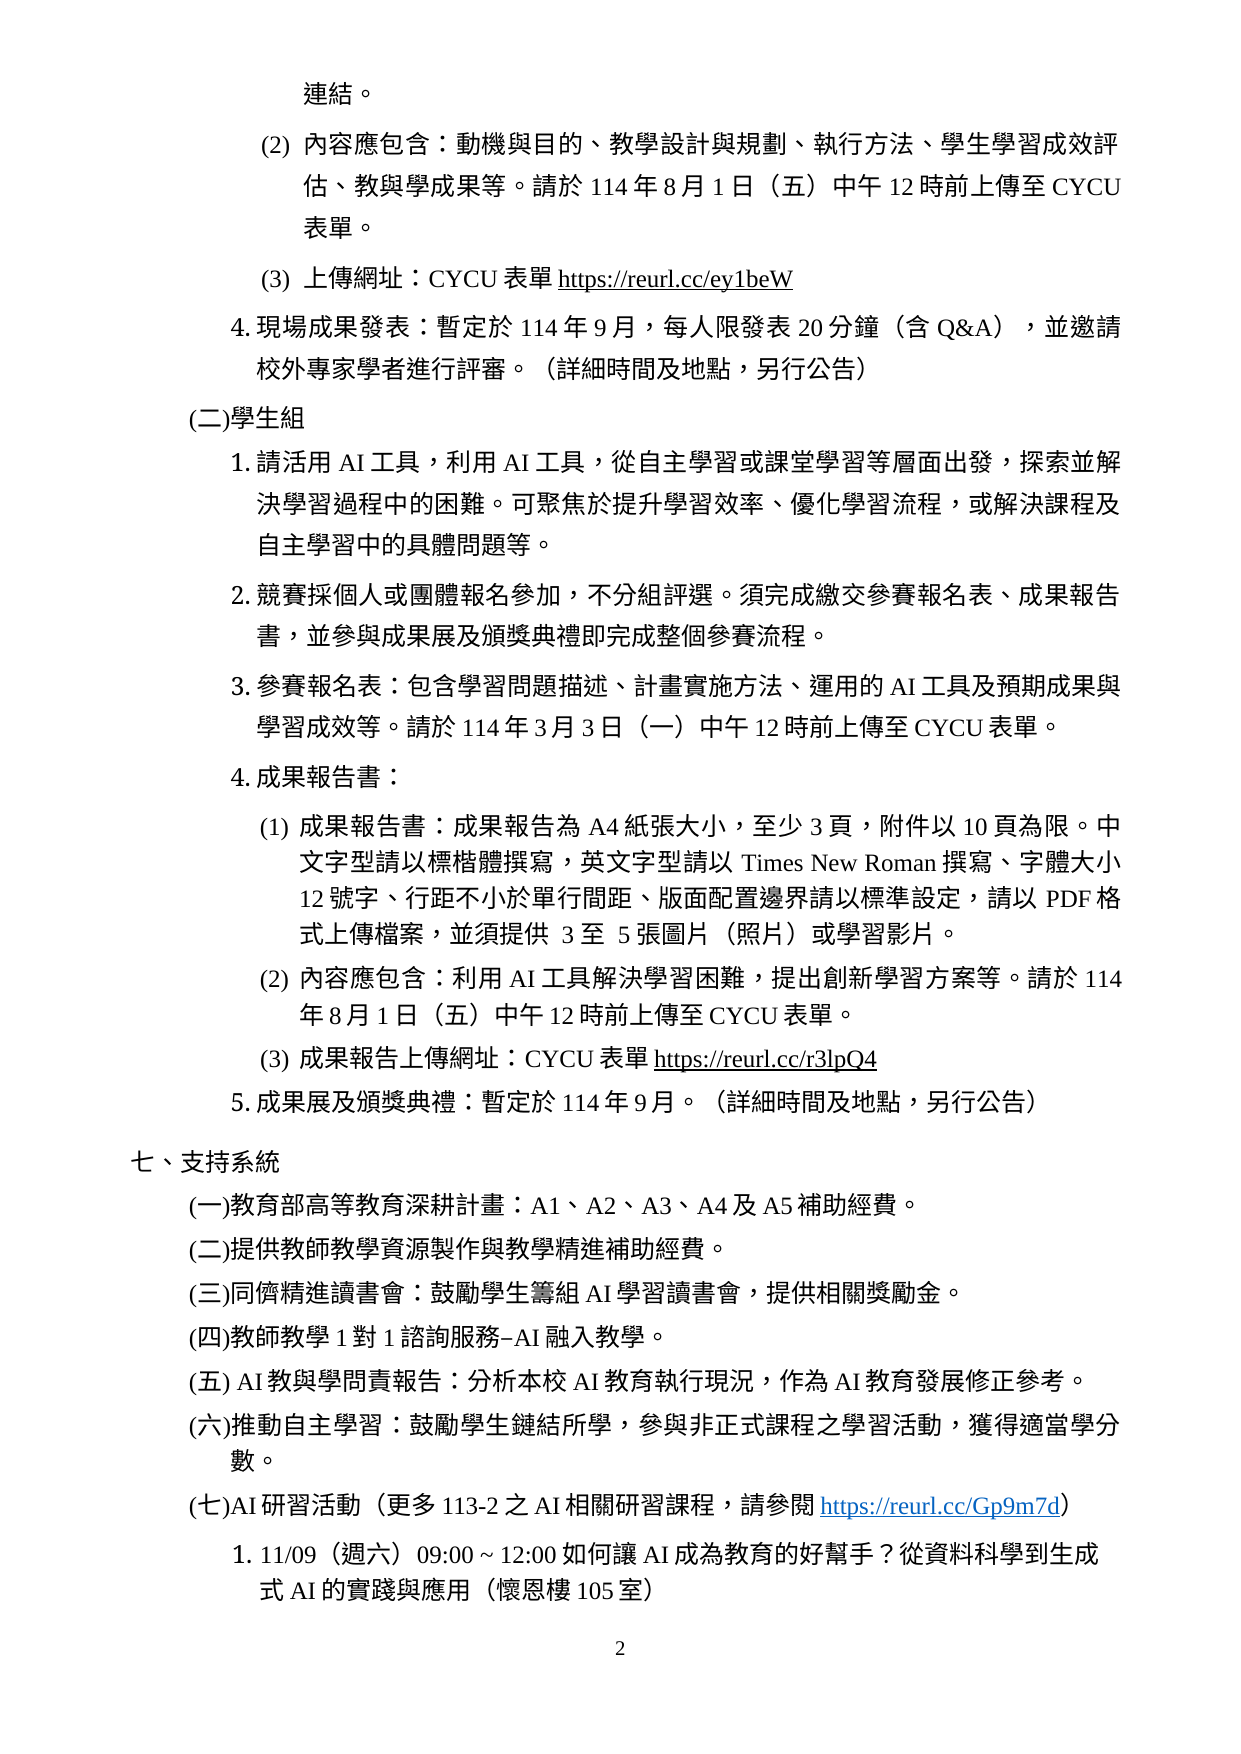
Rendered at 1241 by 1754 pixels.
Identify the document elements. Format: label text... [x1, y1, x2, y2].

list 成果報告書： [230, 757, 1122, 793]
list 參賽報名表：包含學習問題描述、計畫實施方法、運用的AI工具及預期成果與學習成效等。請於114年3月3日（一）中午12時前上傳至CYCU表單。 [230, 666, 1122, 744]
text (四)教師教學1對1諮詢服務–AI融入教學。 [188, 1317, 1122, 1354]
text (六)推動自主學習：鼓勵學生鏈結所學，參與非正式課程之學習活動，獲得適當學分數。 [188, 1405, 1122, 1478]
list 成果報告書：成果報告為A4紙張大小，以3至15頁為原則，附件以10頁為限。中文字型請以標楷體撰寫，英文字型請以Times New Roman撰寫、字體大小12號字、行距不小於單行間距、版面配置邊界請以標準設定，請以PDF格式上傳檔案，並須提供 3 至 5 張圖片（照片原始檔）或教學影片連結。 [261, 75, 1122, 111]
list 競賽採個人或團體報名參加，不分組評選。須完成繳交參賽報名表、成果報告書，並參與成果展及頒獎典禮即完成整個參賽流程。 [230, 575, 1122, 653]
list 成果展及頒獎典禮：暫定於114年9月。（詳細時間及地點，另行公告） [230, 1083, 1122, 1119]
text (五) AI教與學問責報告：分析本校AI教育執行現況，作為AI教育發展修正參考。 [188, 1361, 1122, 1397]
list 成果報告上傳網址：CYCU表單https://reurl.cc/r3lpQ4 [260, 1039, 1121, 1075]
list 11/09（週六）09:00 ~ 12:00 如何讓AI成為教育的好幫手？從資料科學到生成式AI的實踐與應用（懷恩樓105室） [232, 1534, 1122, 1607]
text (一)教育部高等教育深耕計畫：A1、A2、A3、A4及A5補助經費。 [188, 1186, 1122, 1222]
list 上傳網址：CYCU表單https://reurl.cc/ey1beW [261, 258, 1121, 294]
text (二)學生組 [188, 399, 1122, 435]
list 現場成果發表：暫定於114年9月，每人限發表20分鐘（含Q&A），並邀請校外專家學者進行評審。（詳細時間及地點，另行公告） [230, 308, 1122, 386]
text (七)AI研習活動（更多113-2之AI相關研習課程，請參閱https://reurl.cc/Gp9m7d） [188, 1485, 1122, 1521]
list 成果報告書：成果報告為A4紙張大小，至少3頁，附件以10頁為限。中文字型請以標楷體撰寫，英文字型請以Times New Roman撰寫、字體大小12號字、行距不小於單行間距、版面配置邊界請以標準設定，請以PDF格式上傳檔案，並須提供 3 至 5 張圖片（照片）或學習影片。 [259, 806, 1122, 951]
list 請活用AI工具，利用AI工具，從自主學習或課堂學習等層面出發，探索並解決學習過程中的困難。可聚焦於提升學習效率、優化學習流程，或解決課程及自主學習中的具體問題等。 [230, 442, 1122, 562]
text (三)同儕精進讀書會：鼓勵學生籌組AI學習讀書會，提供相關獎勵金。 [188, 1273, 1122, 1310]
list 內容應包含：動機與目的、教學設計與規劃、執行方法、學生學習成效評估、教與學成果等。請於114年8月1日（五）中午12時前上傳至CYCU表單。 [261, 124, 1122, 245]
subtitle 七、支持系統 [130, 1142, 1122, 1178]
text (二)提供教師教學資源製作與教學精進補助經費。 [188, 1230, 1122, 1266]
list 內容應包含：利用AI工具解決學習困難，提出創新學習方案等。請於114年8月1日（五）中午12時前上傳至CYCU表單。 [259, 959, 1122, 1031]
